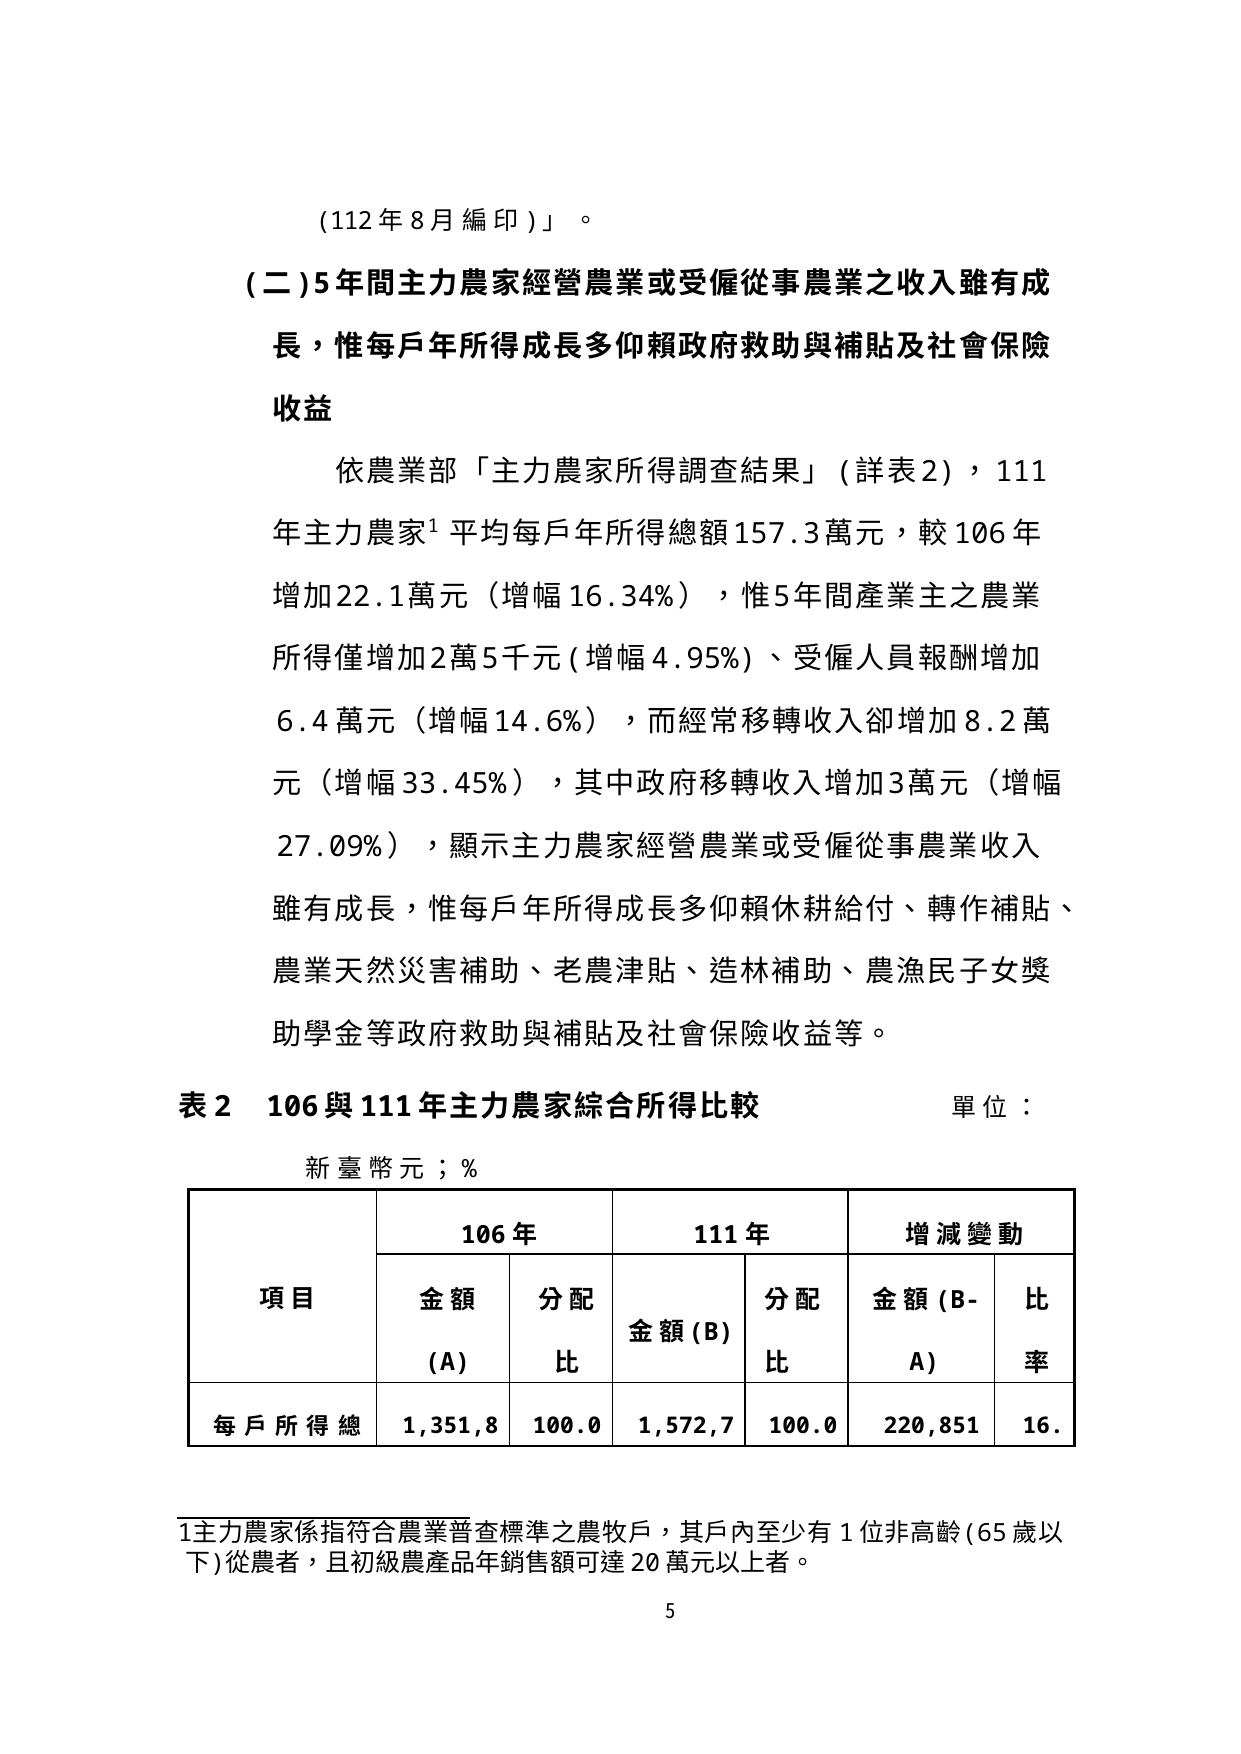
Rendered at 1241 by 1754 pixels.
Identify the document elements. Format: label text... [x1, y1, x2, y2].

table_header 增減變動 [849, 1191, 1073, 1253]
table_header 項目 [190, 1191, 376, 1381]
table_cell 金額(A) [377, 1255, 509, 1381]
table_header 106年 [377, 1191, 612, 1253]
table_cell 1,572,7 [613, 1383, 744, 1445]
table_cell 100.0 [510, 1383, 612, 1445]
table_cell 1,351,8 [377, 1383, 509, 1445]
table_cell 16. [995, 1383, 1073, 1445]
table_cell 金額(B) [613, 1255, 744, 1381]
table_cell 分配比 [746, 1255, 847, 1381]
table_cell 100.0 [746, 1383, 847, 1445]
table_cell 金額(B-A) [849, 1255, 994, 1381]
text 主力農家係指符合農業普查標準之農牧戶，其戶內至少有1位非高齡(65歲以下)從農者，且初級農產品年銷售額可達20萬元以上者。 [177, 1518, 1063, 1577]
table_cell 220,851 [849, 1383, 994, 1445]
table_cell 比率 [995, 1255, 1073, 1381]
table_cell 分配比 [510, 1255, 612, 1381]
table_cell 每戶所得總 [190, 1383, 376, 1445]
text 依農業部「主力農家所得調查結果」(詳表2)，111年主力農家平均每戶年所得總額157.3萬元，較106年增加22.1萬元（增幅16.34%），惟5年間產業主之農業所得僅增加2萬5千元(增幅4.95%)、受僱人員報酬增加6.4萬元（增幅14.6%），而經常移轉收入卻增加8.2萬元（增幅33.45%），其中政府移轉收入增加3萬元（增幅27.09%），顯示主力農家經營農業或受僱從事農業收入雖有成長，惟每戶年所得成長多仰賴休耕給付、轉作補貼、農業天然災害補助、老農津貼、造林補助、農漁民子女獎助學金等政府救助與補貼及社會保險收益等。 [266, 427, 1063, 1052]
text (二)5年間主力農家經營農業或受僱從事農業之收入雖有成長，惟每戶年所得成長多仰賴政府救助與補貼及社會保險收益 [236, 240, 1063, 427]
text 表2 106與111年主力農家綜合所得比較 單位：新臺幣元；% [177, 1063, 1063, 1188]
table_header 111年 [613, 1191, 847, 1253]
text (112年8月編印)」。 [177, 177, 1063, 240]
